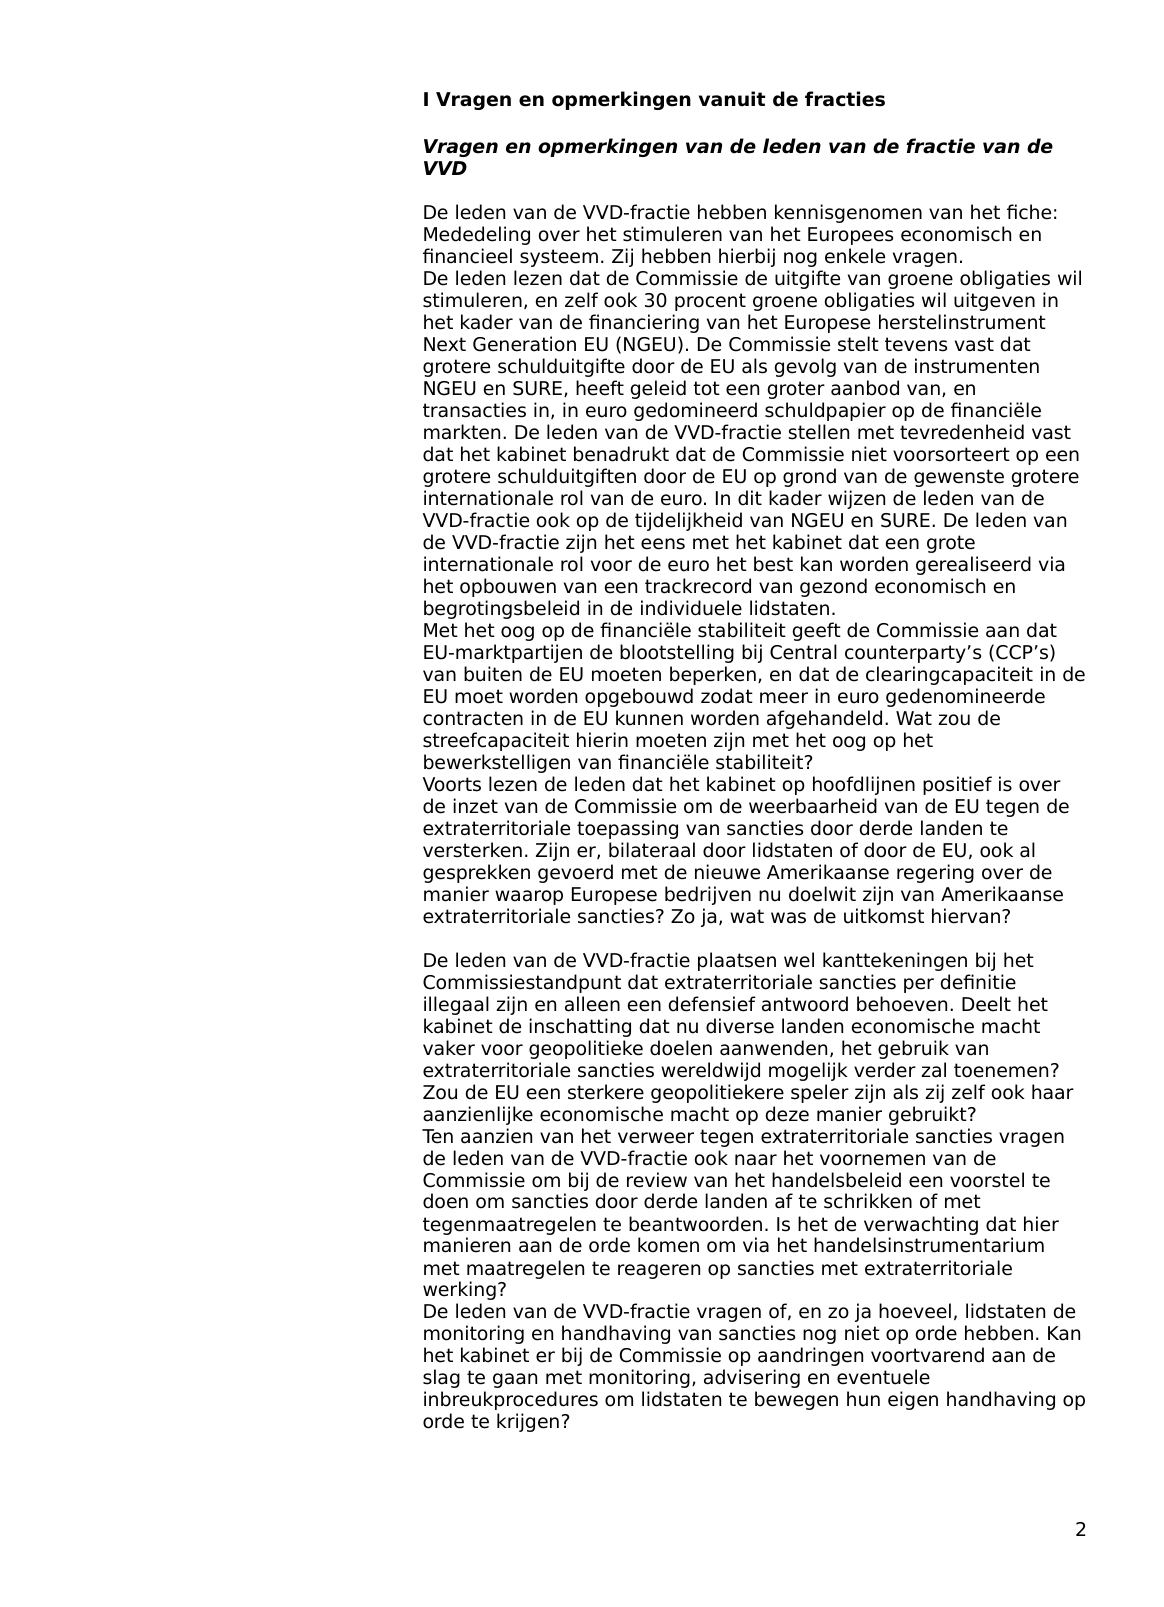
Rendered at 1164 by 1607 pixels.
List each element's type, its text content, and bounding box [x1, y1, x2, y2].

text De leden van de VVD-fractie hebben kennisgenomen van het fiche: Mededeling over het stimuleren van het Europees economisch en financieel systeem. Zij hebben hierbij nog enkele vragen. [422, 202, 1087, 268]
text De leden van de VVD-fractie plaatsen wel kanttekeningen bij het Commissiestandpunt dat extraterritoriale sancties per definitie illegaal zijn en alleen een defensief antwoord behoeven. Deelt het kabinet de inschatting dat nu diverse landen economische macht vaker voor geopolitieke doelen aanwenden, het gebruik van extraterritoriale sancties wereldwijd mogelijk verder zal toenemen? Zou de EU een sterkere geopolitiekere speler zijn als zij zelf ook haar aanzienlijke economische macht op deze manier gebruikt? [422, 950, 1087, 1126]
text Met het oog op de financiële stabiliteit geeft de Commissie aan dat EU-marktpartijen de blootstelling bij Central counterparty’s (CCP’s) van buiten de EU moeten beperken, en dat de clearingcapaciteit in de EU moet worden opgebouwd zodat meer in euro gedenomineerde contracten in de EU kunnen worden afgehandeld. Wat zou de streefcapaciteit hierin moeten zijn met het oog op het bewerkstelligen van financiële stabiliteit? [422, 620, 1087, 774]
text De leden van de VVD-fractie vragen of, en zo ja hoeveel, lidstaten de monitoring en handhaving van sancties nog niet op orde hebben. Kan het kabinet er bij de Commissie op aandringen voortvarend aan de slag te gaan met monitoring, advisering en eventuele inbreukprocedures om lidstaten te bewegen hun eigen handhaving op orde te krijgen? [422, 1301, 1087, 1433]
text De leden lezen dat de Commissie de uitgifte van groene obligaties wil stimuleren, en zelf ook 30 procent groene obligaties wil uitgeven in het kader van de financiering van het Europese herstelinstrument Next Generation EU (NGEU). De Commissie stelt tevens vast dat grotere schulduitgifte door de EU als gevolg van de instrumenten NGEU en SURE, heeft geleid tot een groter aanbod van, en transacties in, in euro gedomineerd schuldpapier op de financiële markten. De leden van de VVD-fractie stellen met tevredenheid vast dat het kabinet benadrukt dat de Commissie niet voorsorteert op een grotere schulduitgiften door de EU op grond van de gewenste grotere internationale rol van de euro. In dit kader wijzen de leden van de VVD-fractie ook op de tijdelijkheid van NGEU en SURE. De leden van de VVD-fractie zijn het eens met het kabinet dat een grote internationale rol voor de euro het best kan worden gerealiseerd via het opbouwen van een trackrecord van gezond economisch en begrotingsbeleid in de individuele lidstaten. [422, 268, 1087, 620]
text Ten aanzien van het verweer tegen extraterritoriale sancties vragen de leden van de VVD-fractie ook naar het voornemen van de Commissie om bij de review van het handelsbeleid een voorstel te doen om sancties door derde landen af te schrikken of met tegenmaatregelen te beantwoorden. Is het de verwachting dat hier manieren aan de orde komen om via het handelsinstrumentarium met maatregelen te reageren op sancties met extraterritoriale werking? [422, 1126, 1087, 1301]
subtitle Vragen en opmerkingen van de leden van de fractie van de VVD [422, 136, 1087, 180]
subtitle I Vragen en opmerkingen vanuit de fracties [422, 89, 1087, 111]
text Voorts lezen de leden dat het kabinet op hoofdlijnen positief is over de inzet van de Commissie om de weerbaarheid van de EU tegen de extraterritoriale toepassing van sancties door derde landen te versterken. Zijn er, bilateraal door lidstaten of door de EU, ook al gesprekken gevoerd met de nieuwe Amerikaanse regering over de manier waarop Europese bedrijven nu doelwit zijn van Amerikaanse extraterritoriale sancties? Zo ja, wat was de uitkomst hiervan? [422, 774, 1087, 927]
